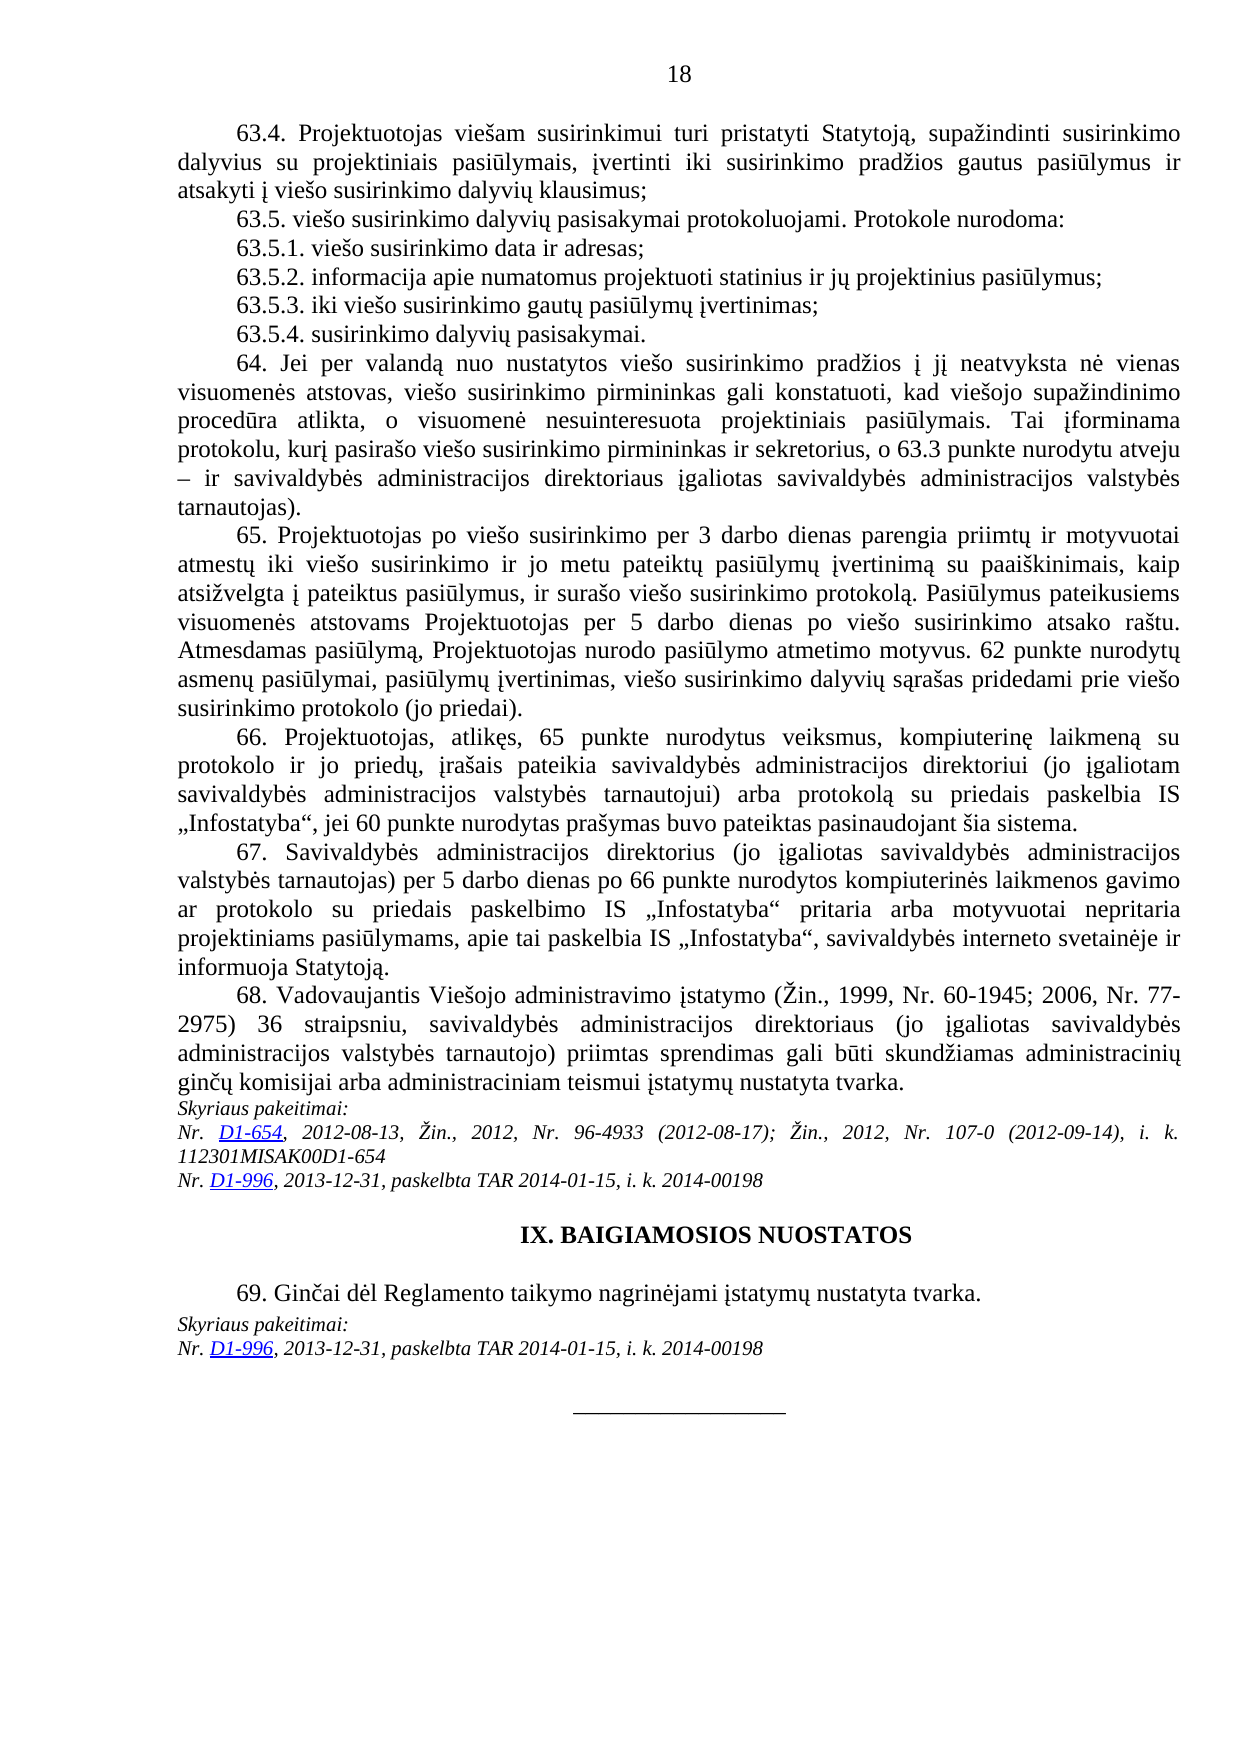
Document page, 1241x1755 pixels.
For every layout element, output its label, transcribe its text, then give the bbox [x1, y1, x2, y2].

text 65. Projektuotojas po viešo susirinkimo per 3 darbo dienas parengia priimtų ir motyvuotai atmestų iki viešo susirinkimo ir jo metu pateiktų pasiūlymų įvertinimą su paaiškinimais, kaip atsižvelgta į pateiktus pasiūlymus, ir surašo viešo susirinkimo protokolą. Pasiūlymus pateikusiems visuomenės atstovams Projektuotojas per 5 darbo dienas po viešo susirinkimo atsako raštu. Atmesdamas pasiūlymą, Projektuotojas nurodo pasiūlymo atmetimo motyvus. 62 punkte nurodytų asmenų pasiūlymai, pasiūlymų įvertinimas, viešo susirinkimo dalyvių sąrašas pridedami prie viešo susirinkimo protokolo (jo priedai). [177, 521, 1181, 722]
text 63.5. viešo susirinkimo dalyvių pasisakymai protokoluojami. Protokole nurodoma: [177, 204, 1181, 233]
text 63.5.2. informacija apie numatomus projektuoti statinius ir jų projektinius pasiūlymus; [177, 262, 1181, 291]
text 66. Projektuotojas, atlikęs, 65 punkte nurodytus veiksmus, kompiuterinę laikmeną su protokolo ir jo priedų, įrašais pateikia savivaldybės administracijos direktoriui (jo įgaliotam savivaldybės administracijos valstybės tarnautojui) arba protokolą su priedais paskelbia IS „Infostatyba“, jei 60 punkte nurodytas prašymas buvo pateiktas pasinaudojant šia sistema. [177, 722, 1181, 837]
text 69. Ginčai dėl Reglamento taikymo nagrinėjami įstatymų nustatyta tvarka. [177, 1278, 1181, 1307]
text 68. Vadovaujantis Viešojo administravimo įstatymo (Žin., 1999, Nr. 60-1945; 2006, Nr. 77-2975) 36 straipsniu, savivaldybės administracijos direktoriaus (jo įgaliotas savivaldybės administracijos valstybės tarnautojo) priimtas sprendimas gali būti skundžiamas administracinių ginčų komisijai arba administraciniam teismui įstatymų nustatyta tvarka. [177, 981, 1181, 1096]
text Nr. D1-996, 2013-12-31, paskelbta TAR 2014-01-15, i. k. 2014-00198 [177, 1336, 1181, 1360]
text Nr. D1-654, 2012-08-13, Žin., 2012, Nr. 96-4933 (2012-08-17); Žin., 2012, Nr. 107-0 (2012-09-14), i. k. 112301MISAK00D1-654 [177, 1120, 1181, 1168]
text 63.4. Projektuotojas viešam susirinkimui turi pristatyti Statytoją, supažindinti susirinkimo dalyvius su projektiniais pasiūlymais, įvertinti iki susirinkimo pradžios gautus pasiūlymus ir atsakyti į viešo susirinkimo dalyvių klausimus; [177, 118, 1181, 204]
text Nr. D1-996, 2013-12-31, paskelbta TAR 2014-01-15, i. k. 2014-00198 [177, 1168, 1181, 1192]
text Skyriaus pakeitimai: [177, 1312, 1181, 1336]
text 64. Jei per valandą nuo nustatytos viešo susirinkimo pradžios į jį neatvyksta nė vienas visuomenės atstovas, viešo susirinkimo pirmininkas gali konstatuoti, kad viešojo supažindinimo procedūra atlikta, o visuomenė nesuinteresuota projektiniais pasiūlymais. Tai įforminama protokolu, kurį pasirašo viešo susirinkimo pirmininkas ir sekretorius, o 63.3 punkte nurodytu atveju – ir savivaldybės administracijos direktoriaus įgaliotas savivaldybės administracijos valstybės tarnautojas). [177, 348, 1181, 521]
text IX. BAIGIAMOSIOS NUOSTATOS [177, 1221, 1181, 1249]
text 63.5.3. iki viešo susirinkimo gautų pasiūlymų įvertinimas; [177, 291, 1181, 319]
text Skyriaus pakeitimai: [177, 1096, 1181, 1120]
text _________________ [177, 1388, 1181, 1417]
text 63.5.1. viešo susirinkimo data ir adresas; [177, 233, 1181, 262]
text 63.5.4. susirinkimo dalyvių pasisakymai. [177, 319, 1181, 348]
text 67. Savivaldybės administracijos direktorius (jo įgaliotas savivaldybės administracijos valstybės tarnautojas) per 5 darbo dienas po 66 punkte nurodytos kompiuterinės laikmenos gavimo ar protokolo su priedais paskelbimo IS „Infostatyba“ pritaria arba motyvuotai nepritaria projektiniams pasiūlymams, apie tai paskelbia IS „Infostatyba“, savivaldybės interneto svetainėje ir informuoja Statytoją. [177, 837, 1181, 981]
